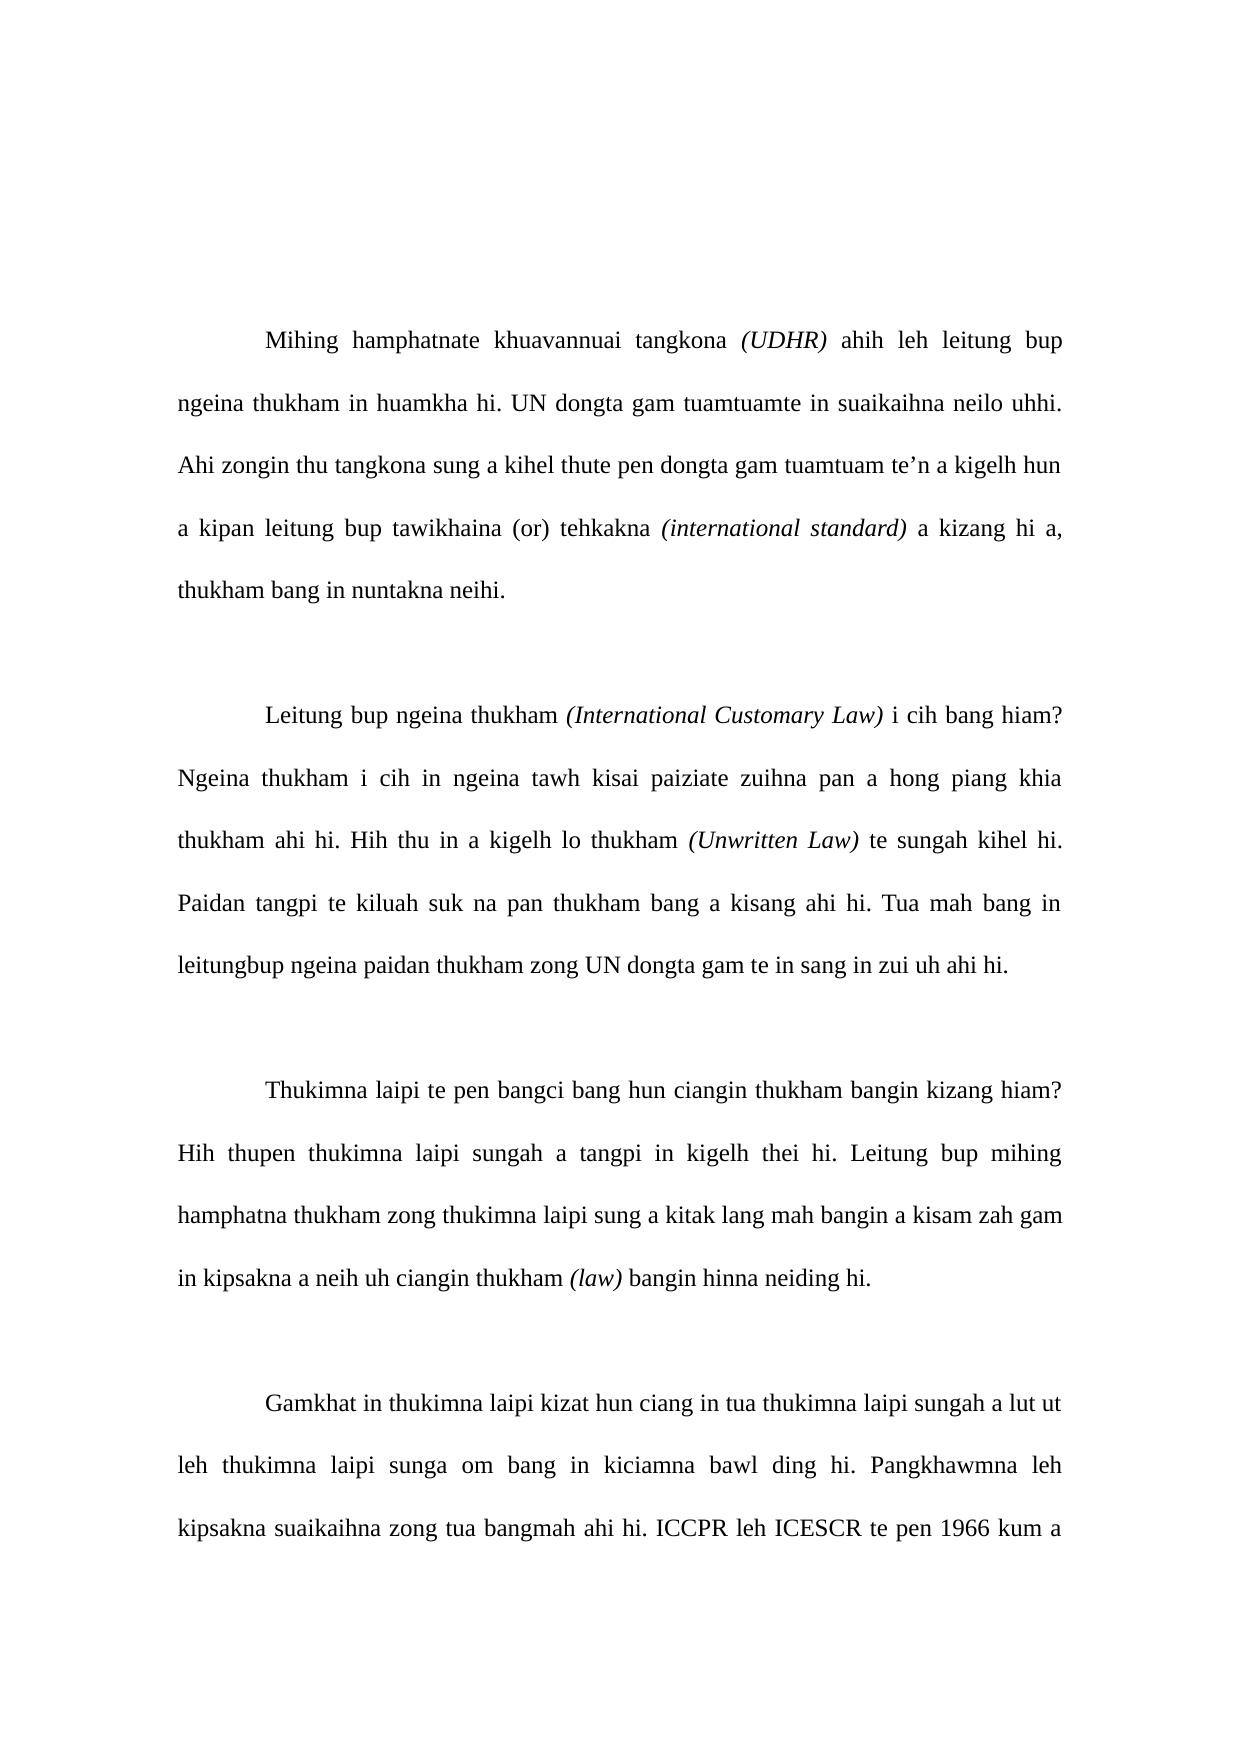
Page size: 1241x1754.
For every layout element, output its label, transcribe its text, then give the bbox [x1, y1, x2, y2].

text Leitung bup ngeina thukham (International Customary Law) i cih bang hiam? Ngeina thukham i cih in ngeina tawh kisai paiziate zuihna pan a hong piang khia thukham ahi hi. Hih thu in a kigelh lo thukham (Unwritten Law) te sungah kihel hi. Paidan tangpi te kiluah suk na pan thukham bang a kisang ahi hi. Tua mah bang in leitungbup ngeina paidan thukham zong UN dongta gam te in sang in zui uh ahi hi. [177, 673, 1063, 986]
text Gamkhat in thukimna laipi kizat hun ciang in tua thukimna laipi sungah a lut ut leh thukimna laipi sunga om bang in kiciamna bawl ding hi. Pangkhawmna leh kipsakna suaikaihna zong tua bangmah ahi hi. ICCPR leh ICESCR te pen 1966 kum a [177, 1361, 1063, 1548]
text Mihing hamphatnate khuavannuai tangkona (UDHR) ahih leh leitung bup ngeina thukham in huamkha hi. UN dongta gam tuamtuamte in suaikaihna neilo uhhi. Ahi zongin thu tangkona sung a kihel thute pen dongta gam tuamtuam te’n a kigelh hun a kipan leitung bup tawikhaina (or) tehkakna (international standard) a kizang hi a, thukham bang in nuntakna neihi. [177, 298, 1063, 611]
text Thukimna laipi te pen bangci bang hun ciangin thukham bangin kizang hiam? Hih thupen thukimna laipi sungah a tangpi in kigelh thei hi. Leitung bup mihing hamphatna thukham zong thukimna laipi sung a kitak lang mah bangin a kisam zah gam in kipsakna a neih uh ciangin thukham (law) bangin hinna neiding hi. [177, 1048, 1063, 1298]
